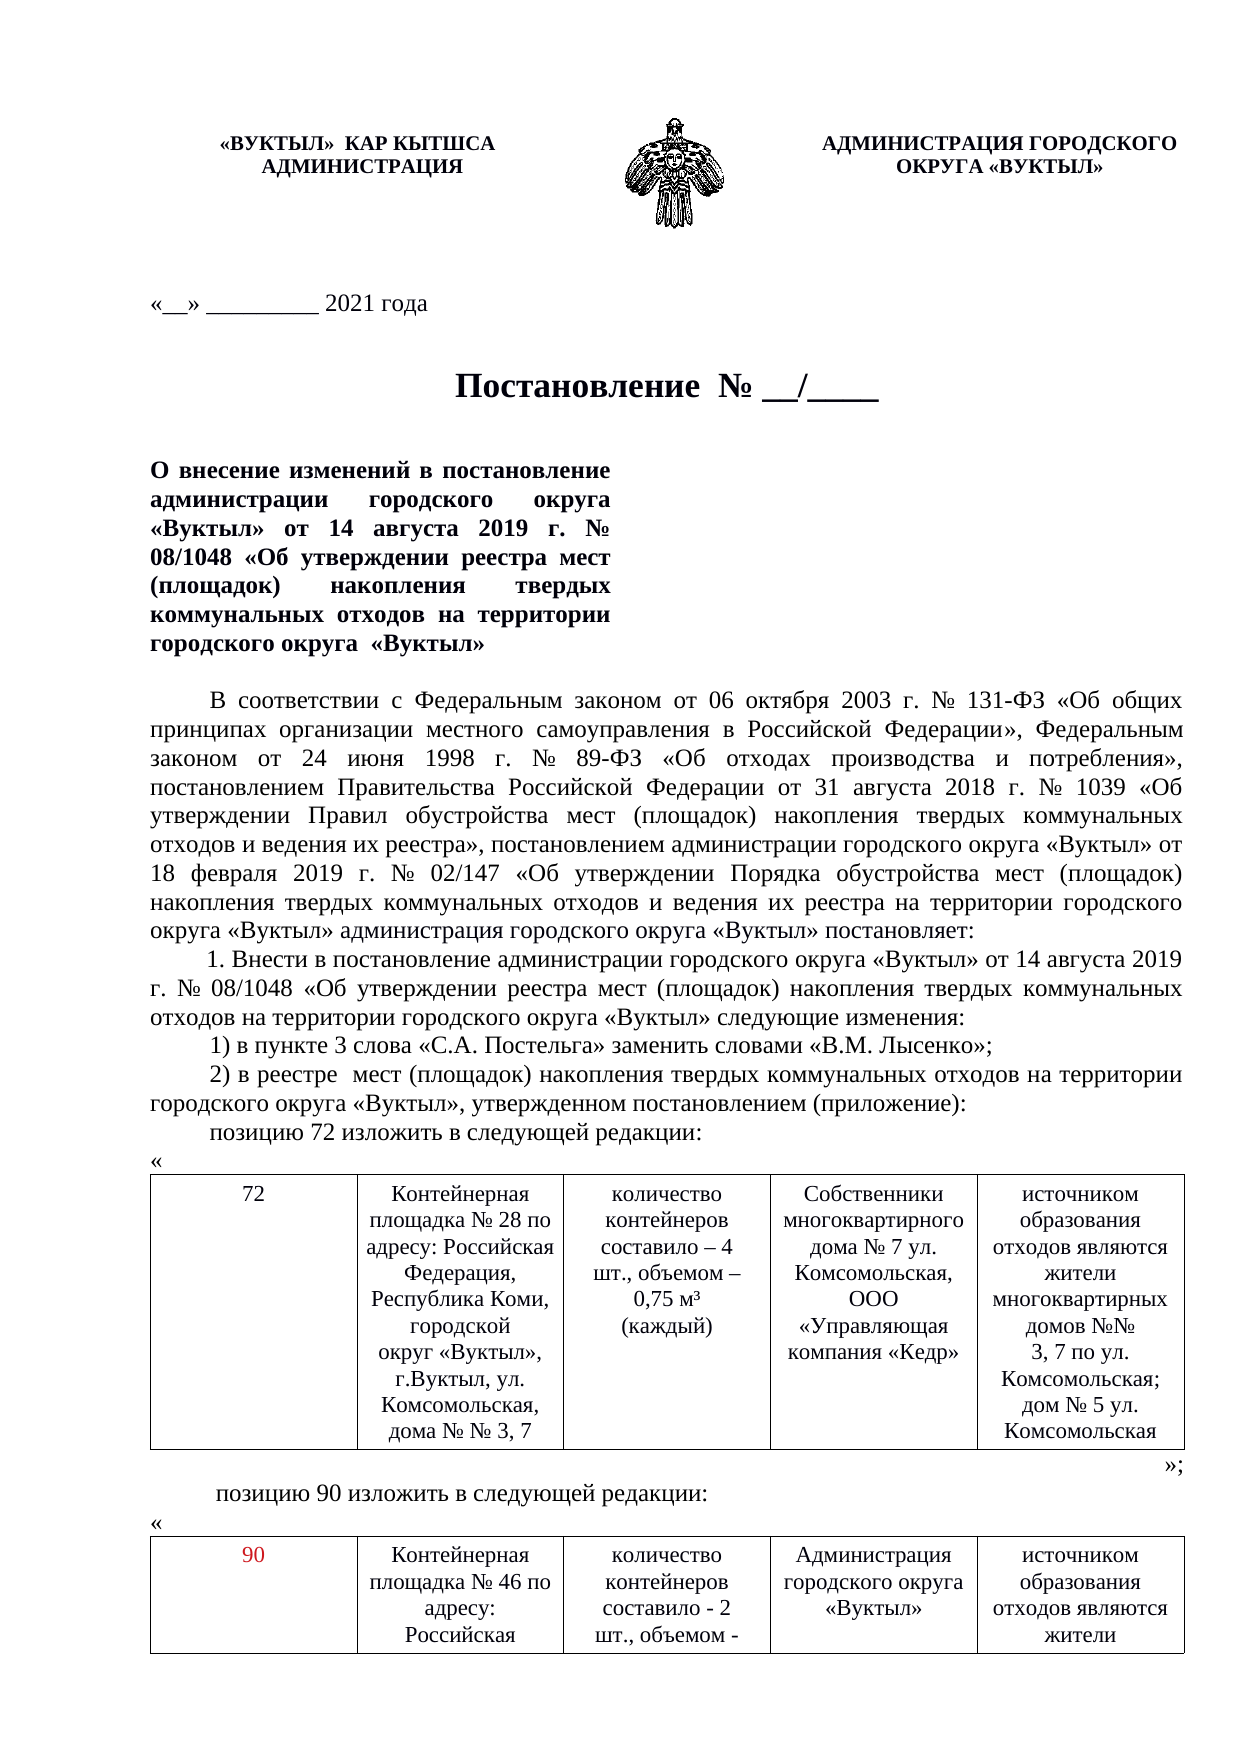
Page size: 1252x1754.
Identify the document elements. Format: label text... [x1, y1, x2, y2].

table_header АДМИНИСТРАЦИЯ ГОРОДСКОГО ОКРУГА «ВУКТЫЛ» [763, 87, 1221, 259]
table_header Контейнерная площадка № 46 по адресу: Российская [358, 1537, 563, 1653]
table_header источником образования отходов являются жители многоквартирных домов №№ 3, 7 по ул. Комсомольская; дом № 5 ул. Комсомольская [978, 1175, 1184, 1449]
table_header Администрация городского округа «Вуктыл» [771, 1537, 977, 1653]
table_header Собственники многоквартирного дома № 7 ул. Комсомольская, ООО «Управляющая компания «Кедр» [771, 1175, 977, 1449]
text В соответствии с Федеральным законом от 06 октября 2003 г. № 131-ФЗ «Об общих принципах организации местного самоуправления в Российской Федерации», Федеральным законом от 24 июня 1998 г. № 89-ФЗ «Об отходах производства и потребления», постановлением Правительства Российской Федерации от 31 августа 2018 г. № 1039 «Об утверждении Правил обустройства мест (площадок) накопления твердых коммунальных отходов и ведения их реестра», постановлением администрации городского округа «Вуктыл» от 18 февраля 2019 г. № 02/147 «Об утверждении Порядка обустройства мест (площадок) накопления твердых коммунальных отходов и ведения их реестра на территории городского округа «Вуктыл» администрация городского округа «Вуктыл» постановляет: [150, 686, 1184, 944]
text «__» _________ 2021 года [150, 288, 1184, 317]
table_header 90 [151, 1537, 357, 1653]
text Постановление № __/____ [150, 365, 1184, 406]
text 1) в пункте 3 слова «С.А. Постельга» заменить словами «В.М. Лысенко»; [150, 1031, 1184, 1059]
text позицию 90 изложить в следующей редакции: [150, 1478, 1184, 1507]
text 1. Внести в постановление администрации городского округа «Вуктыл» от 14 августа 2019 г. № 08/1048 «Об утверждении реестра мест (площадок) накопления твердых коммунальных отходов на территории городского округа «Вуктыл» следующие изменения: [150, 944, 1184, 1031]
table_header количество контейнеров составило – 4 шт., объемом – 0,75 м³ (каждый) [564, 1175, 770, 1449]
table_header источником образования отходов являются жители [978, 1537, 1184, 1653]
text « [150, 1507, 1184, 1536]
table_header [590, 87, 601, 259]
table_header «ВУКТЫЛ» КАР КЫТШСА АДМИНИСТРАЦИЯ [113, 87, 590, 259]
text « [150, 1146, 1184, 1174]
text 2) в реестре мест (площадок) накопления твердых коммунальных отходов на территории городского округа «Вуктыл», утвержденном постановлением (приложение): [150, 1059, 1184, 1117]
text О внесение изменений в постановление администрации городского округа «Вуктыл» от 14 августа 2019 г. № 08/1048 «Об утверждении реестра мест (площадок) накопления твердых коммунальных отходов на территории городского округа «Вуктыл» [150, 456, 611, 657]
text »; [150, 1450, 1184, 1478]
table_header Контейнерная площадка № 28 по адресу: Российская Федерация, Республика Коми, городской округ «Вуктыл», г.Вуктыл, ул. Комсомольская, дома № № 3, 7 [358, 1175, 563, 1449]
table_header [752, 87, 762, 259]
picture [601, 87, 752, 259]
table_header 72 [151, 1175, 357, 1449]
table_header количество контейнеров составило - 2 шт., объемом [564, 1537, 770, 1653]
text позицию 72 изложить в следующей редакции: [150, 1117, 1184, 1146]
